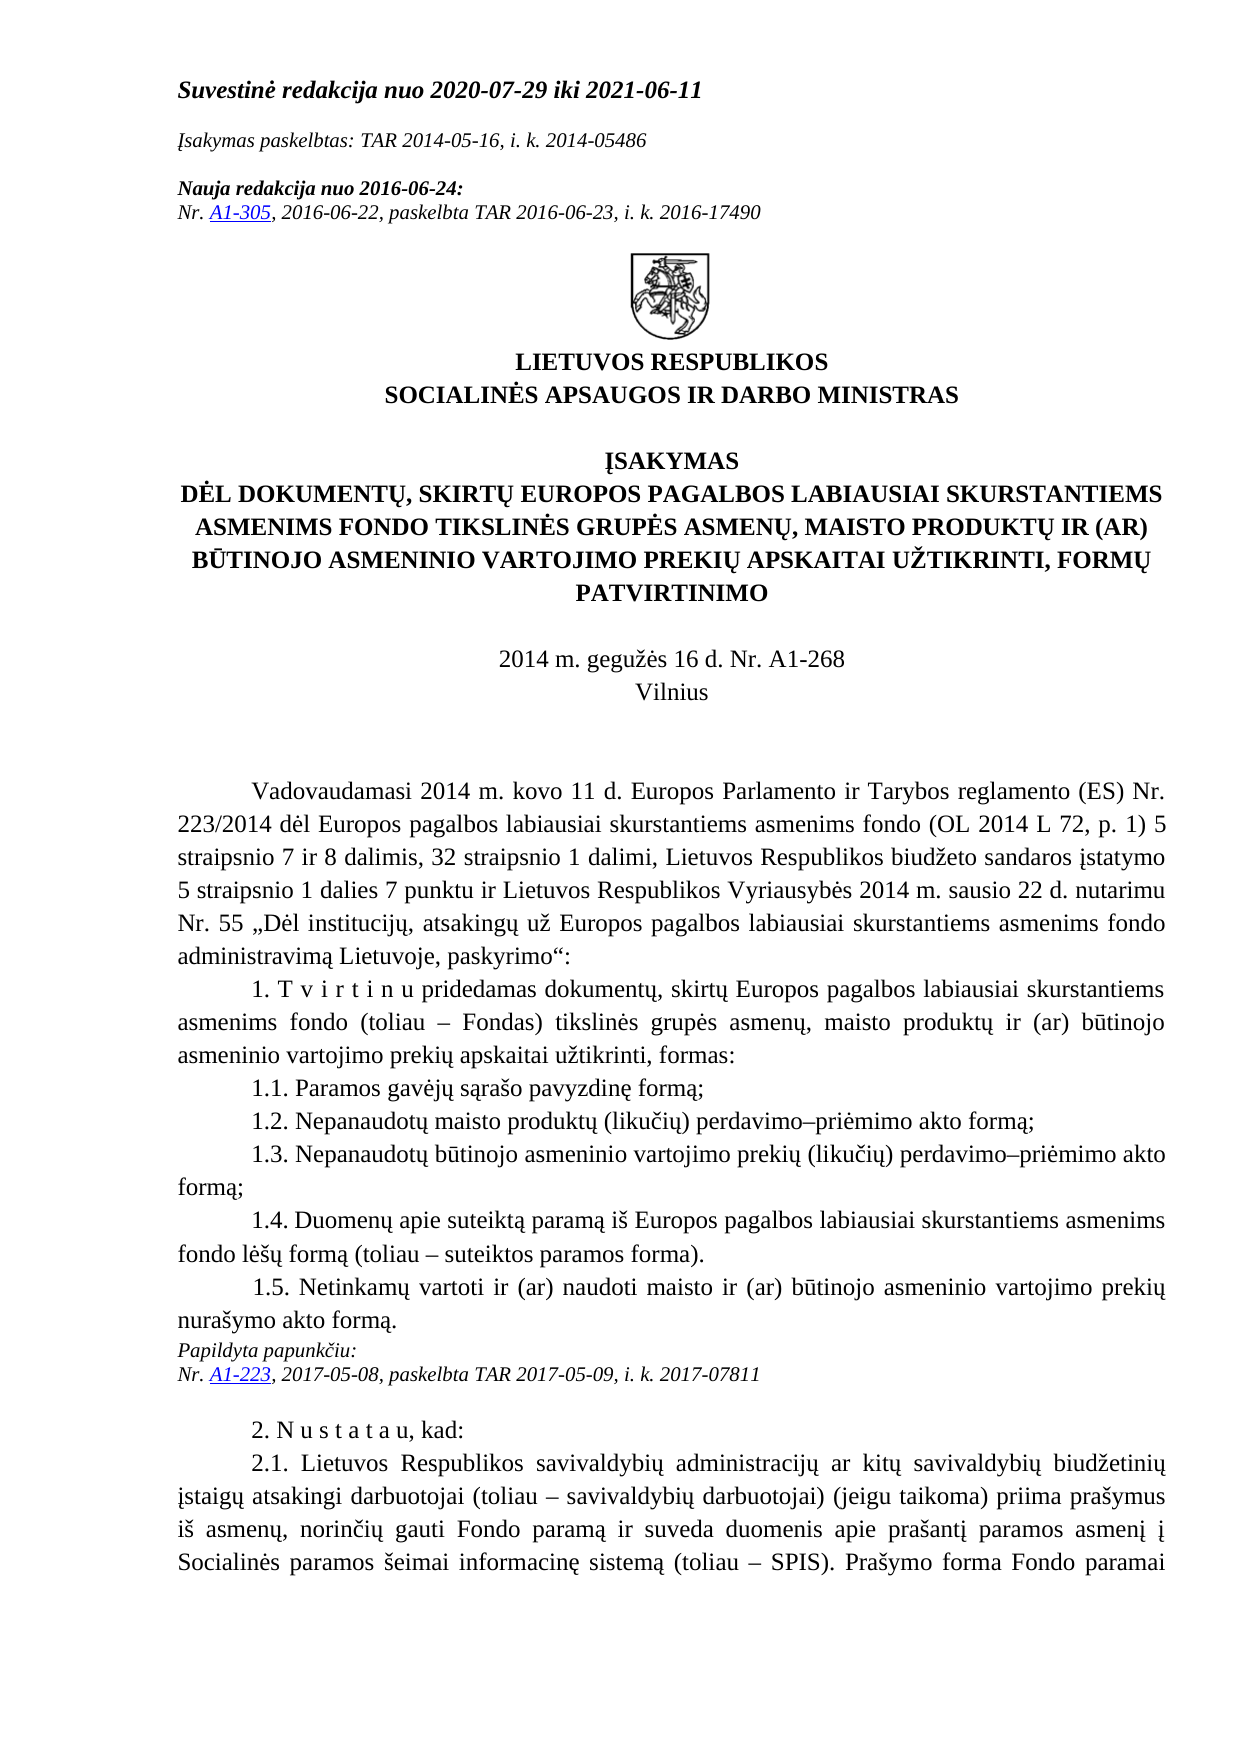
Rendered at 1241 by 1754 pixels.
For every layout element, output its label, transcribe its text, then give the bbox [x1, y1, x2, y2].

text Nauja redakcija nuo 2016-06-24: [177, 176, 1166, 200]
text 1.5. Netinkamų vartoti ir (ar) naudoti maisto ir (ar) būtinojo asmeninio vartojimo prekių nurašymo akto formą. [177, 1272, 1166, 1334]
text Vadovaudamasi 2014 m. kovo 11 d. Europos Parlamento ir Tarybos reglamento (ES) Nr. 223/2014 dėl Europos pagalbos labiausiai skurstantiems asmenims fondo (OL 2014 L 72, p. 1) 5 straipsnio 7 ir 8 dalimis, 32 straipsnio 1 dalimi, Lietuvos Respublikos biudžeto sandaros įstatymo 5 straipsnio 1 dalies 7 punktu ir Lietuvos Respublikos Vyriausybės 2014 m. sausio 22 d. nutarimu Nr. 55 „Dėl institucijų, atsakingų už Europos pagalbos labiausiai skurstantiems asmenims fondo administravimą Lietuvoje, paskyrimo“: [177, 776, 1166, 970]
text Vilnius [177, 677, 1166, 706]
text LIETUVOS RESPUBLIKOS [177, 347, 1166, 375]
text 2.1. Lietuvos Respublikos savivaldybių administracijų ar kitų savivaldybių biudžetinių įstaigų atsakingi darbuotojai (toliau – savivaldybių darbuotojai) (jeigu taikoma) priima prašymus iš asmenų, norinčių gauti Fondo paramą ir suveda duomenis apie prašantį paramos asmenį į Socialinės paramos šeimai informacinę sistemą (toliau – SPIS). Prašymo forma Fondo paramai [177, 1448, 1166, 1576]
text Nr. A1-223, 2017-05-08, paskelbta TAR 2017-05-09, i. k. 2017-07811 [177, 1362, 1166, 1386]
text Suvestinė redakcija nuo 2020-07-29 iki 2021-06-11 [177, 75, 1166, 104]
text Papildyta papunkčiu: [177, 1338, 1166, 1362]
text 1.1. Paramos gavėjų sąrašo pavyzdinę formą; [177, 1073, 1166, 1102]
text ĮSAKYMAS [177, 446, 1166, 474]
text 2. N u s t a t a u, kad: [177, 1415, 1166, 1444]
text 1.3. Nepanaudotų būtinojo asmeninio vartojimo prekių (likučių) perdavimo–priėmimo akto formą; [177, 1139, 1166, 1201]
text DĖL DOKUMENTŲ, SKIRTŲ EUROPOS PAGALBOS LABIAUSIAI SKURSTANTIEMS ASMENIMS FONDO TIKSLINĖS GRUPĖS ASMENŲ, MAISTO PRODUKTŲ IR (AR) BŪTINOJO ASMENINIO VARTOJIMO PREKIŲ APSKAITAI UŽTIKRINTI, FORMŲ PATVIRTINIMO [177, 479, 1166, 607]
text SOCIALINĖS APSAUGOS IR DARBO MINISTRAS [177, 380, 1166, 408]
text 1. T v i r t i n u pridedamas dokumentų, skirtų Europos pagalbos labiausiai skurstantiems asmenims fondo (toliau – Fondas) tikslinės grupės asmenų, maisto produktų ir (ar) būtinojo asmeninio vartojimo prekių apskaitai užtikrinti, formas: [177, 974, 1166, 1069]
text Įsakymas paskelbtas: TAR 2014-05-16, i. k. 2014-05486 [177, 128, 1166, 152]
text 2014 m. gegužės 16 d. Nr. A1-268 [177, 644, 1166, 673]
text 1.4. Duomenų apie suteiktą paramą iš Europos pagalbos labiausiai skurstantiems asmenims fondo lėšų formą (toliau – suteiktos paramos forma). [177, 1205, 1166, 1268]
text Nr. A1-305, 2016-06-22, paskelbta TAR 2016-06-23, i. k. 2016-17490 [177, 200, 1166, 224]
text 1.2. Nepanaudotų maisto produktų (likučių) perdavimo–priėmimo akto formą; [177, 1106, 1166, 1135]
